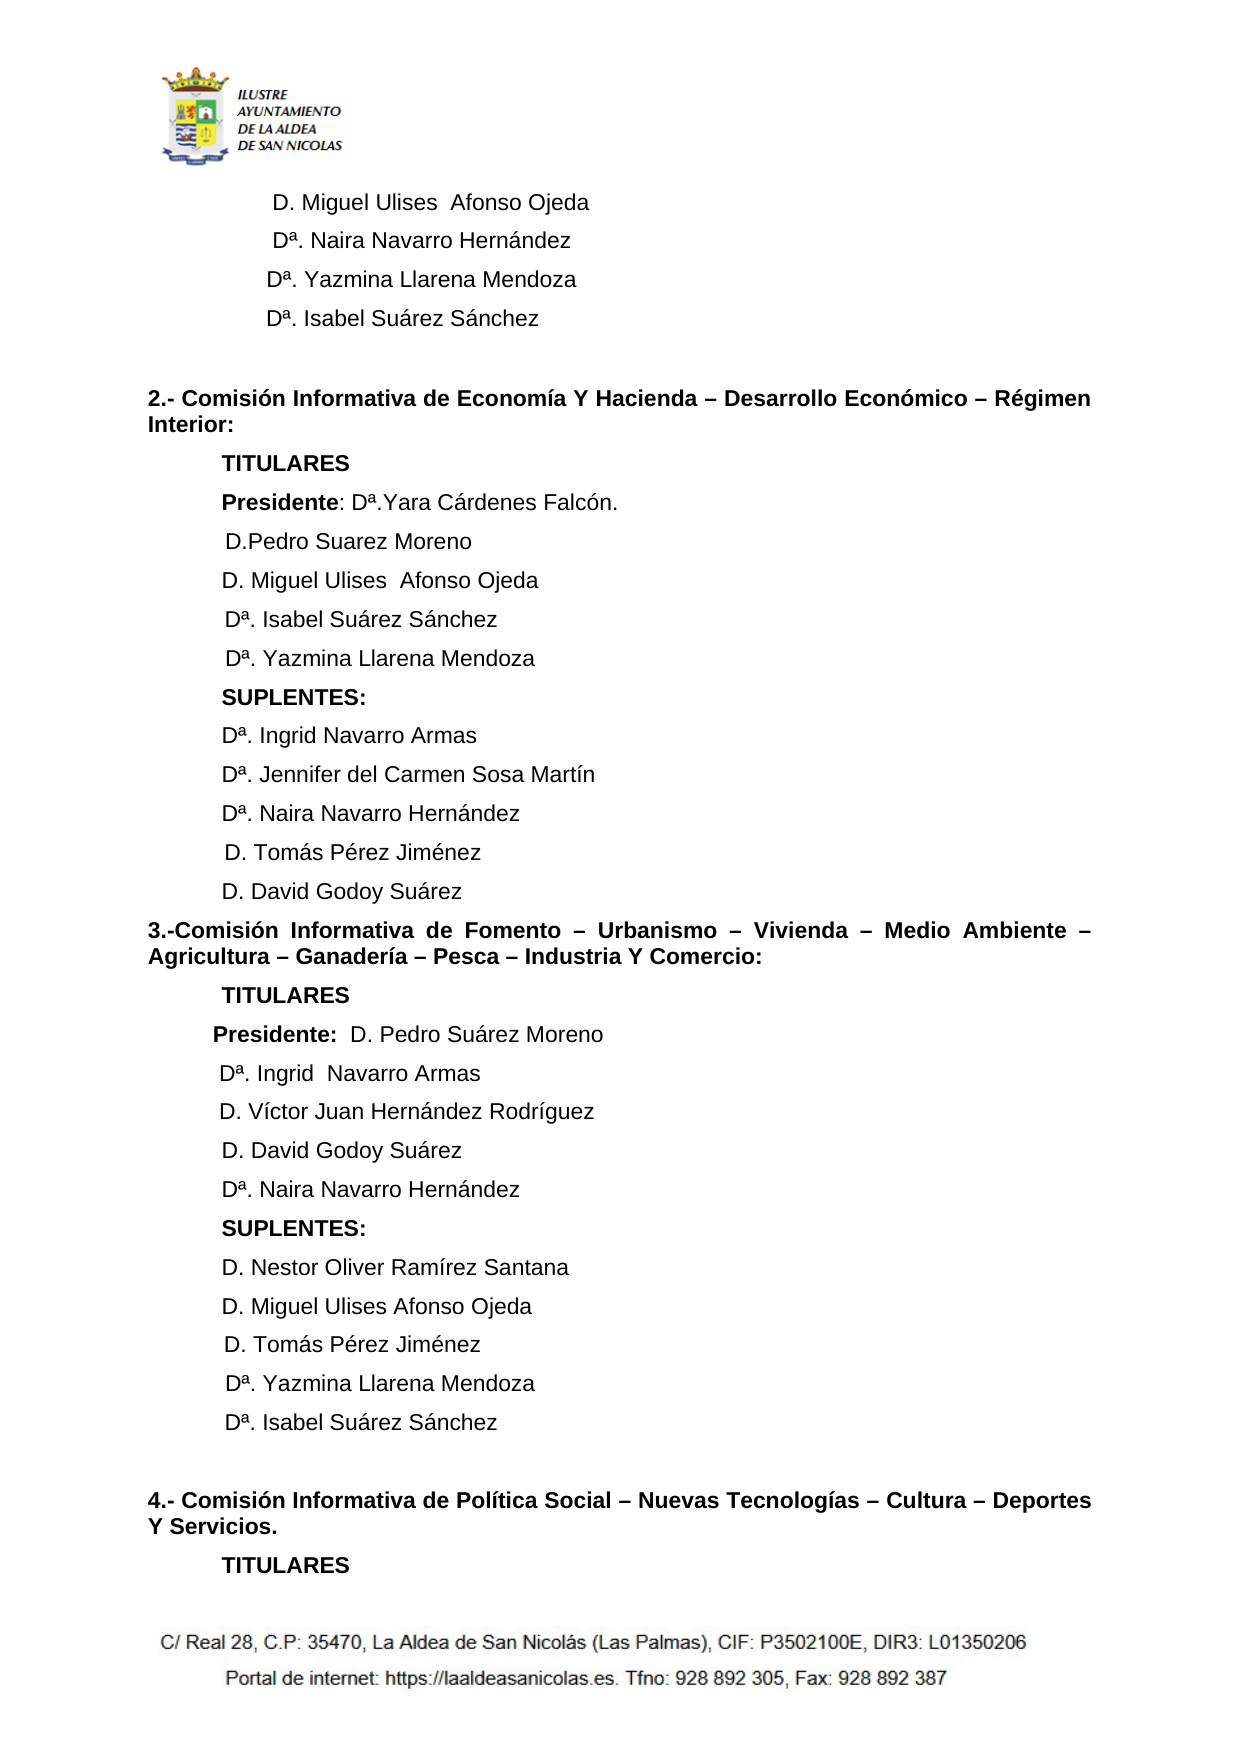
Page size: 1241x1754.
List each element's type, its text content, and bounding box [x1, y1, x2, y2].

text Dª. Yazmina Llarena Mendoza [218, 1370, 1093, 1397]
text 3.-Comisión Informativa de Fomento – Urbanismo – Vivienda – Medio Ambiente – Agricultura – Ganadería – Pesca – Industria Y Comercio: [148, 917, 1093, 969]
text D. David Godoy Suárez [148, 878, 1093, 904]
text D. Miguel Ulises Afonso Ojeda [148, 1293, 1093, 1319]
text Presidente: D. Pedro Suárez Moreno [148, 1021, 1093, 1047]
text Dª. Naira Navarro Hernández [148, 227, 1093, 254]
picture [148, 1626, 1034, 1694]
text TITULARES [148, 450, 1093, 477]
text SUPLENTES: [148, 1215, 1093, 1241]
text D. Nestor Oliver Ramírez Santana [148, 1254, 1093, 1280]
text 4.- Comisión Informativa de Política Social – Nuevas Tecnologías – Cultura – Deportes Y Servicios. [148, 1487, 1093, 1539]
text Dª. Isabel Suárez Sánchez [224, 1409, 1093, 1436]
text Dª. Ingrid Navarro Armas [148, 1059, 1093, 1086]
text D.Pedro Suarez Moreno [148, 528, 1093, 554]
text Dª. Isabel Suárez Sánchez [260, 305, 1093, 331]
text Dª. Yazmina Llarena Mendoza [218, 644, 1093, 671]
text D. Víctor Juan Hernández Rodríguez [148, 1098, 1093, 1125]
text Dª. Jennifer del Carmen Sosa Martín [148, 761, 1093, 787]
text D. Tomás Pérez Jiménez [148, 839, 1093, 865]
text 2.- Comisión Informativa de Economía Y Hacienda – Desarrollo Económico – Régimen Interior: [148, 385, 1093, 438]
text D. David Godoy Suárez [148, 1137, 1093, 1163]
text TITULARES [148, 1552, 1093, 1578]
text D. Miguel Ulises Afonso Ojeda [148, 188, 1093, 215]
text Dª. Isabel Suárez Sánchez [224, 606, 1093, 632]
text Dª. Ingrid Navarro Armas [148, 722, 1093, 749]
text TITULARES [148, 982, 1093, 1008]
text Dª. Naira Navarro Hernández [148, 800, 1093, 826]
text Dª. Naira Navarro Hernández [148, 1176, 1093, 1202]
text Presidente: Dª.Yara Cárdenes Falcón. [148, 489, 1093, 516]
text D. Tomás Pérez Jiménez [153, 1331, 1093, 1358]
text SUPLENTES: [148, 683, 1093, 710]
text D. Miguel Ulises Afonso Ojeda [148, 567, 1093, 593]
text Dª. Yazmina Llarena Mendoza [260, 266, 1093, 292]
picture [148, 59, 358, 173]
